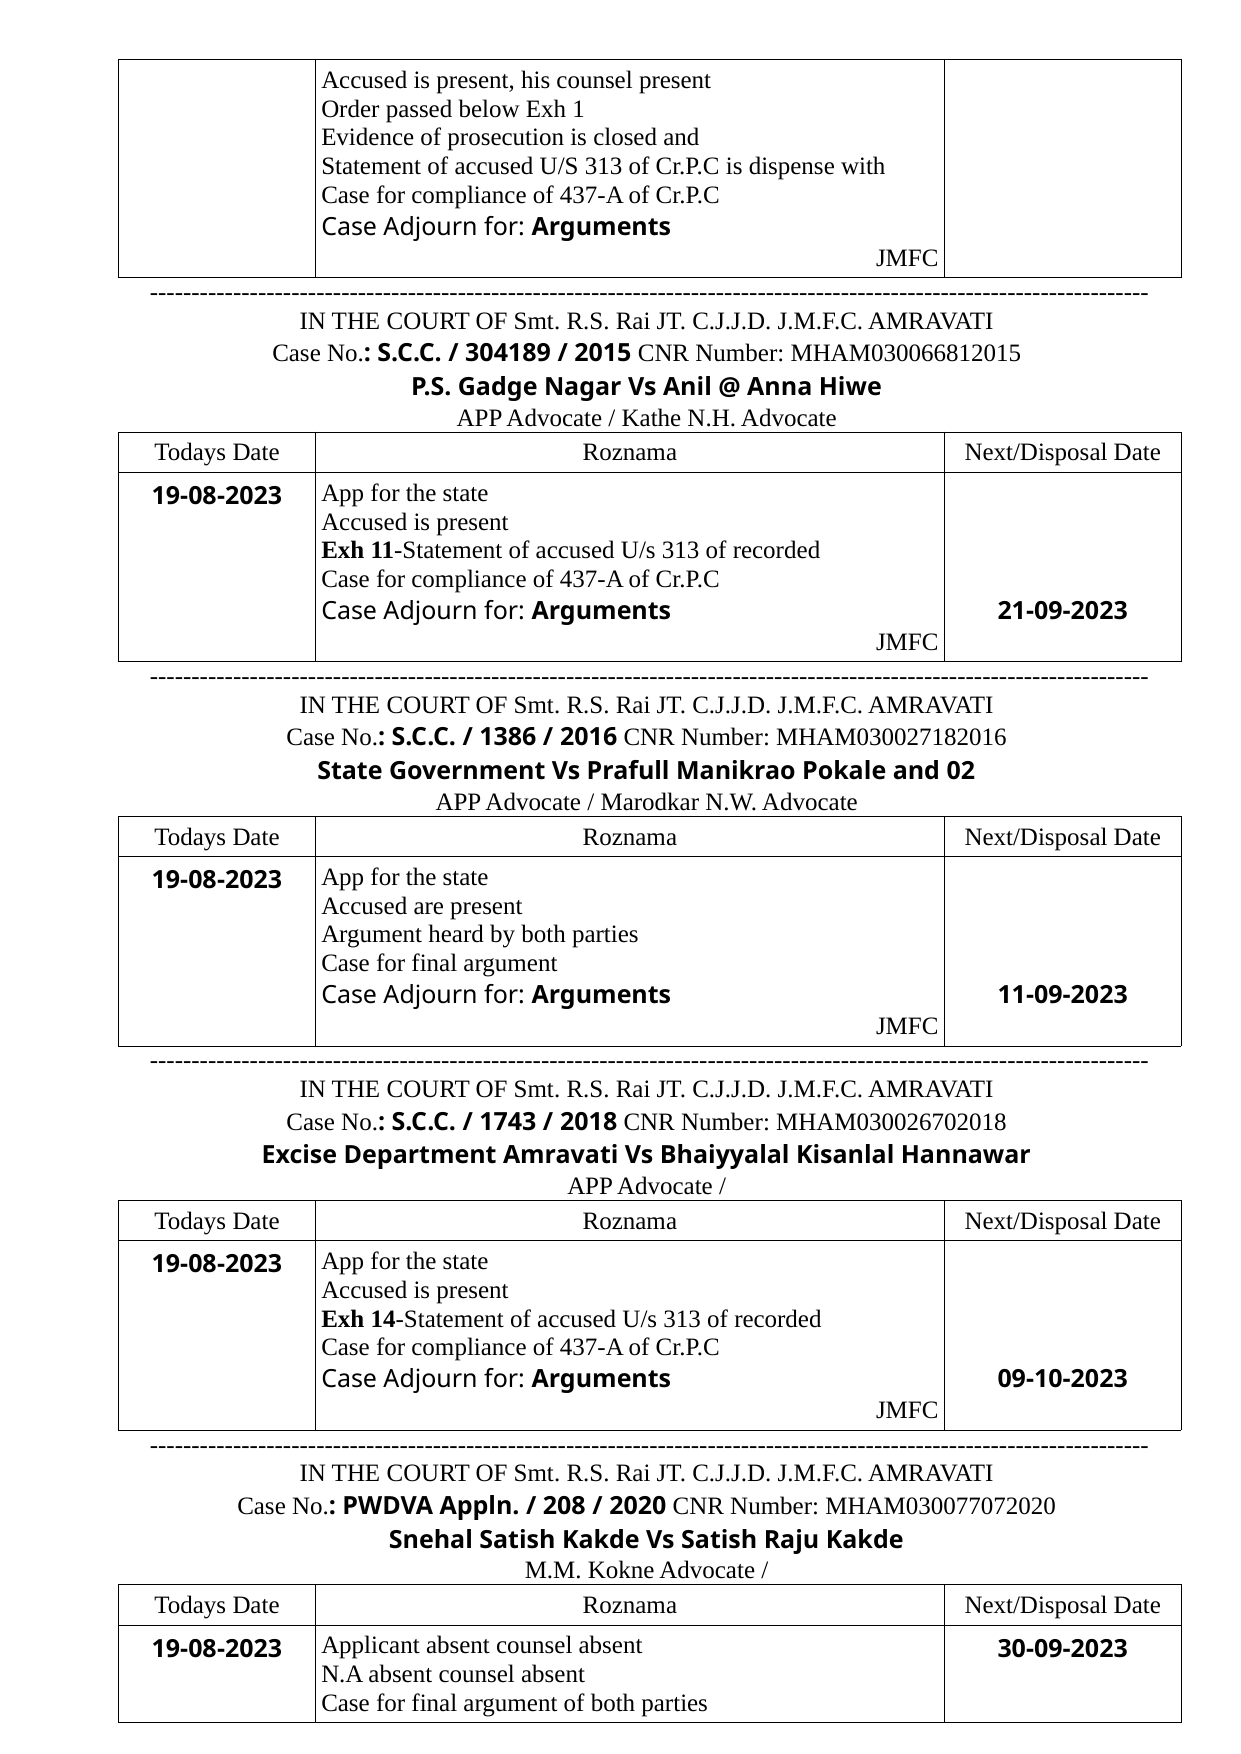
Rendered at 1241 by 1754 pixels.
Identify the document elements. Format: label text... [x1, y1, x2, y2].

table_cell 21-09-2023 [945, 473, 1181, 661]
table_header Roznama [316, 817, 944, 856]
table_cell 19-08-2023 [119, 1626, 315, 1722]
table_cell App for the state Accused is present Exh 11-Statement of accused U/s 313 of recorded Case for compliance of 437-A of Cr.P.C Case Adjourn for: Arguments JMFC [316, 473, 944, 661]
table_header Todays Date [119, 817, 315, 856]
table_cell Applicant absent counsel absent N.A absent counsel absent Case for final argument of both parties [316, 1626, 944, 1722]
table_header Next/Disposal Date [945, 1585, 1181, 1624]
table_cell App for the state Accused is present Exh 14-Statement of accused U/s 313 of recorded Case for compliance of 437-A of Cr.P.C Case Adjourn for: Arguments JMFC [316, 1241, 944, 1430]
text IN THE COURT OF Smt. R.S. Rai JT. C.J.J.D. J.M.F.C. AMRAVATI Case No.: S.C.C. / 304189 / 2015 CNR Number: MHAM030066812015 P.S. Gadge Nagar Vs Anil @ Anna Hiwe APP Advocate / Kathe N.H. Advocate [118, 306, 1181, 432]
table_header Roznama [316, 433, 944, 472]
table_header Next/Disposal Date [945, 433, 1181, 472]
table_cell 19-08-2023 [119, 857, 315, 1046]
table_header Next/Disposal Date [945, 1201, 1181, 1240]
table_header Todays Date [119, 1585, 315, 1624]
text IN THE COURT OF Smt. R.S. Rai JT. C.J.J.D. J.M.F.C. AMRAVATI Case No.: PWDVA Appln. / 208 / 2020 CNR Number: MHAM030077072020 Snehal Satish Kakde Vs Satish Raju Kakde M.M. Kokne Advocate / [118, 1458, 1181, 1584]
table_cell 19-08-2023 [119, 1241, 315, 1430]
table_cell Accused is present, his counsel present Order passed below Exh 1 Evidence of prosecution is closed and Statement of accused U/S 313 of Cr.P.C is dispense with Case for compliance of 437-A of Cr.P.C Case Adjourn for: Arguments JMFC [316, 60, 944, 277]
table_header Todays Date [119, 433, 315, 472]
table_cell [119, 60, 315, 277]
text IN THE COURT OF Smt. R.S. Rai JT. C.J.J.D. J.M.F.C. AMRAVATI Case No.: S.C.C. / 1386 / 2016 CNR Number: MHAM030027182016 State Government Vs Prafull Manikrao Pokale and 02 APP Advocate / Marodkar N.W. Advocate [118, 690, 1181, 816]
table_cell [945, 60, 1181, 277]
text IN THE COURT OF Smt. R.S. Rai JT. C.J.J.D. J.M.F.C. AMRAVATI Case No.: S.C.C. / 1743 / 2018 CNR Number: MHAM030026702018 Excise Department Amravati Vs Bhaiyyalal Kisanlal Hannawar APP Advocate / [118, 1074, 1181, 1200]
table_header Roznama [316, 1201, 944, 1240]
table_header Next/Disposal Date [945, 817, 1181, 856]
table_cell 19-08-2023 [119, 473, 315, 661]
table_cell 09-10-2023 [945, 1241, 1181, 1430]
text ------------------------------------------------------------------------------------------------------------------------ [118, 278, 1181, 306]
text ------------------------------------------------------------------------------------------------------------------------ [118, 1047, 1181, 1074]
table_cell App for the state Accused are present Argument heard by both parties Case for final argument Case Adjourn for: Arguments JMFC [316, 857, 944, 1046]
text ------------------------------------------------------------------------------------------------------------------------ [118, 1431, 1181, 1458]
text ------------------------------------------------------------------------------------------------------------------------ [118, 662, 1181, 690]
table_cell 30-09-2023 [945, 1626, 1181, 1722]
table_cell 11-09-2023 [945, 857, 1181, 1046]
table_header Todays Date [119, 1201, 315, 1240]
table_header Roznama [316, 1585, 944, 1624]
